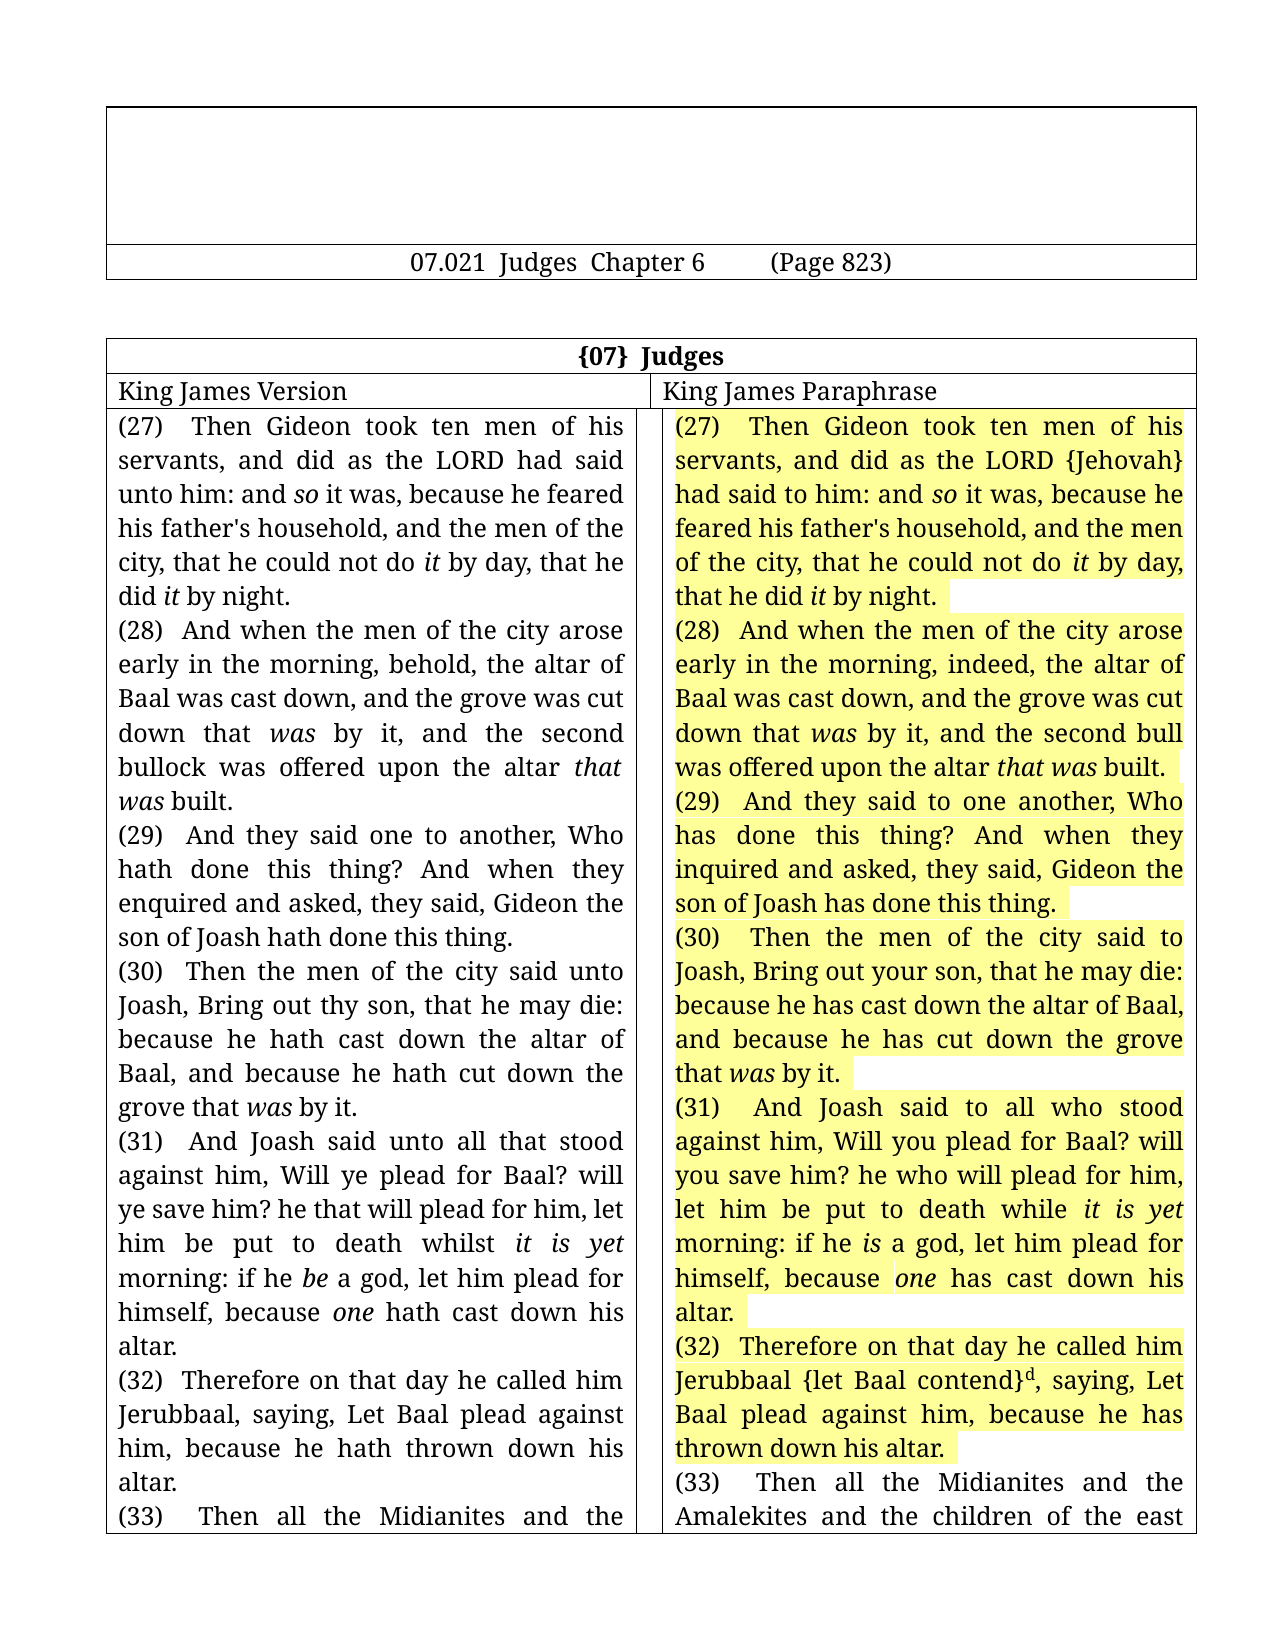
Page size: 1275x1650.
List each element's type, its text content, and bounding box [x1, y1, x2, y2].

table_cell (27) Then Gideon took ten men of his servants, and did as the LORD had said unto him: and so it was, because he feared his father's household, and the men of the city, that he could not do it by day, that he did it by night. (28) And when the men of the city arose early in the morning, behold, the altar of Baal was cast down, and the grove was cut down that was by it, and the second bullock was offered upon the altar that was built. (29) And they said one to another, Who hath done this thing? And when they enquired and asked, they said, Gideon the son of Joash hath done this thing. (30) Then the men of the city said unto Joash, Bring out thy son, that he may die: because he hath cast down the altar of Baal, and because he hath cut down the grove that was by it. (31) And Joash said unto all that stood against him, Will ye plead for Baal? will ye save him? he that will plead for him, let him be put to death whilst it is yet morning: if he be a god, let him plead for himself, because one hath cast down his altar. (32) Therefore on that day he called him Jerubbaal, saying, Let Baal plead against him, because he hath thrown down his altar. (33) Then all the Midianites and the [107, 409, 636, 1533]
table_cell [107, 108, 1196, 244]
table_cell (27) Then Gideon took ten men of his servants, and did as the LORD {Jehovah} had said to him: and so it was, because he feared his father's household, and the men of the city, that he could not do it by day, that he did it by night. (28) And when the men of the city arose early in the morning, indeed, the altar of Baal was cast down, and the grove was cut down that was by it, and the second bull was offered upon the altar that was built. (29) And they said to one another, Who has done this thing? And when they inquired and asked, they said, Gideon the son of Joash has done this thing. (30) Then the men of the city said to Joash, Bring out your son, that he may die: because he has cast down the altar of Baal, and because he has cut down the grove that was by it. (31) And Joash said to all who stood against him, Will you plead for Baal? will you save him? he who will plead for him, let him be put to death while it is yet morning: if he is a god, let him plead for himself, because one has cast down his altar. (32) Therefore on that day he called him Jerubbaal {let Baal contend}d, saying, Let Baal plead against him, because he has thrown down his altar. (33) Then all the Midianites and the Amalekites and the children of the east [663, 409, 1196, 1533]
table_cell King James Paraphrase [651, 374, 1196, 408]
table_cell [637, 409, 662, 1533]
table_cell 07.021 Judges Chapter 6 (Page 823) [107, 245, 1196, 279]
table_header {07} Judges [107, 339, 1196, 372]
table_cell King James Version [107, 374, 650, 408]
